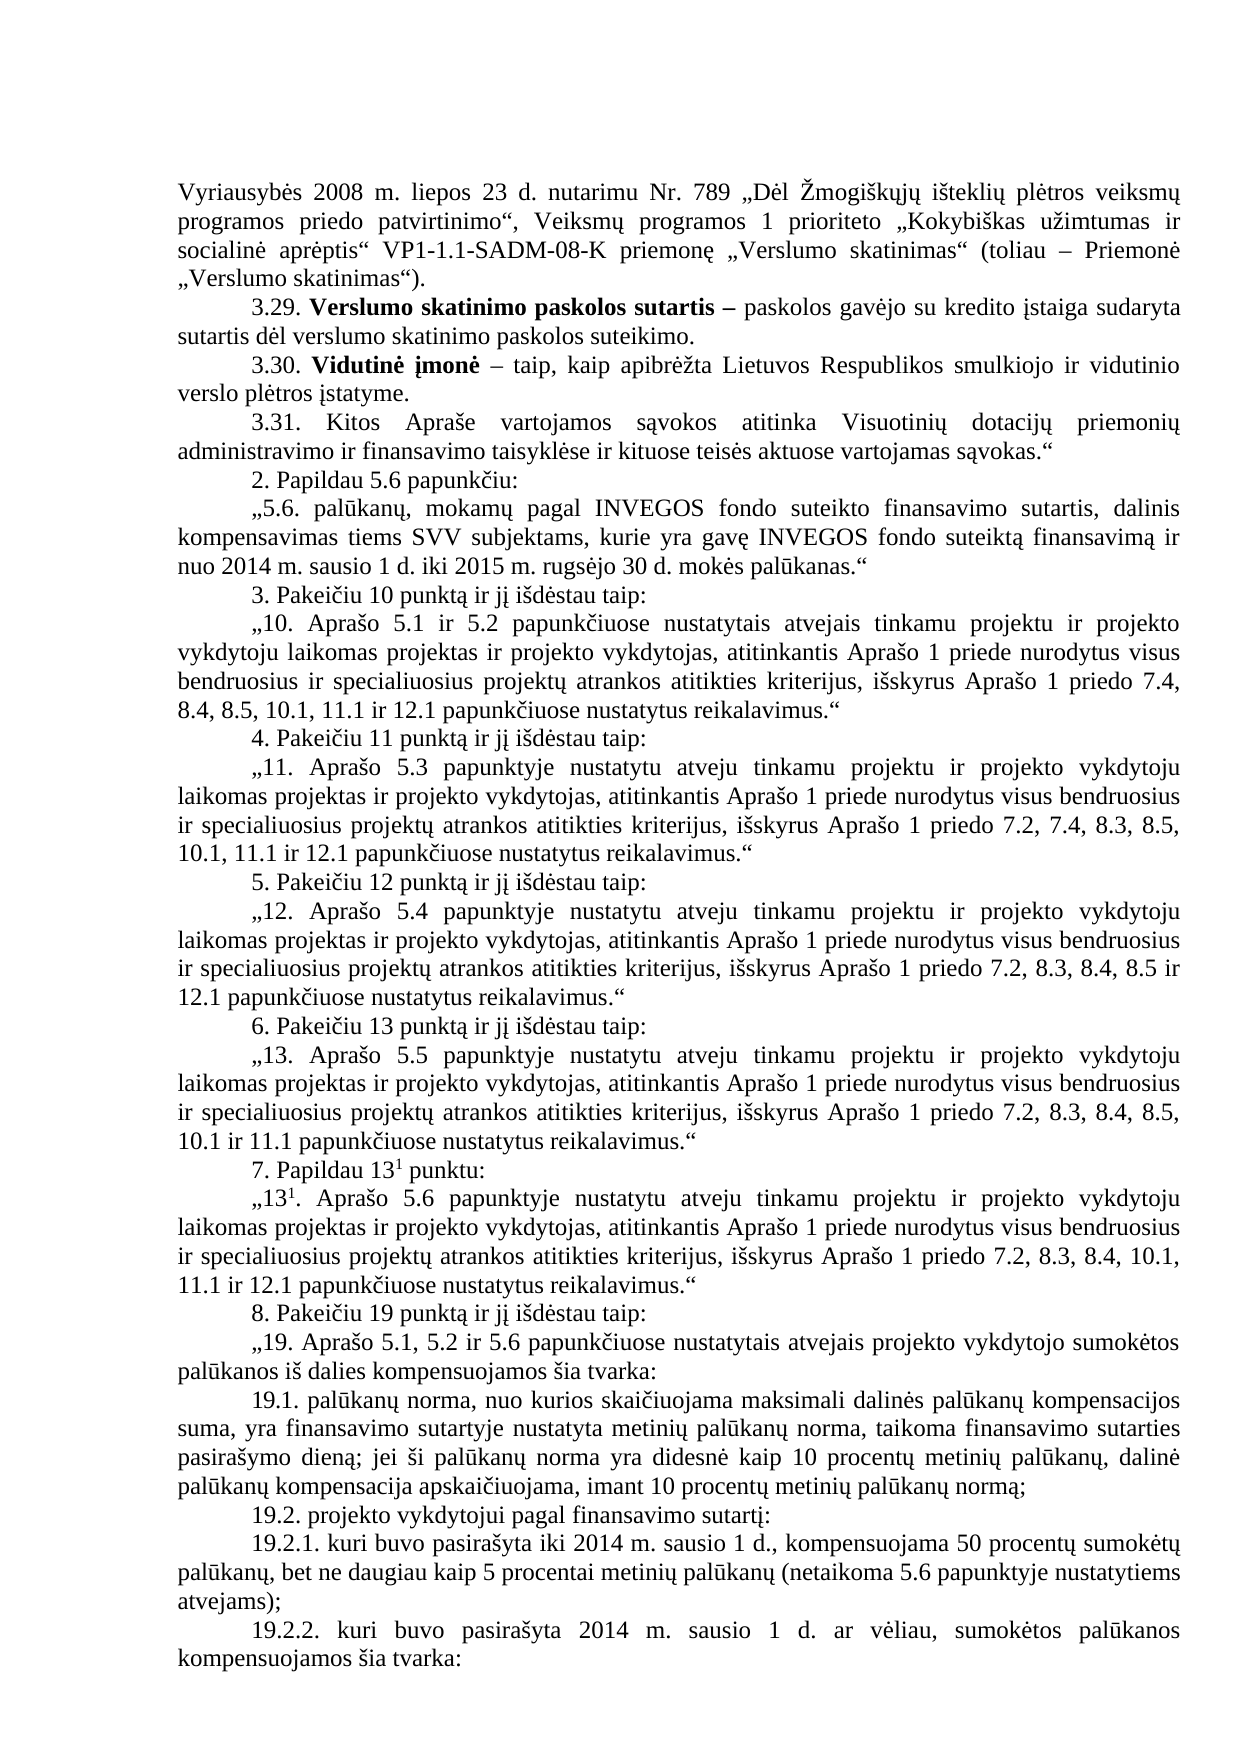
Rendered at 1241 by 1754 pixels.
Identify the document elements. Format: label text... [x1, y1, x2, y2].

text „10. Aprašo 5.1 ir 5.2 papunkčiuose nustatytais atvejais tinkamu projektu ir projekto vykdytoju laikomas projektas ir projekto vykdytojas, atitinkantis Aprašo 1 priede nurodytus visus bendruosius ir specialiuosius projektų atrankos atitikties kriterijus, išskyrus Aprašo 1 priedo 7.4, 8.4, 8.5, 10.1, 11.1 ir 12.1 papunkčiuose nustatytus reikalavimus.“ [177, 608, 1181, 723]
text 19.2.2. kuri buvo pasirašyta 2014 m. sausio 1 d. ar vėliau, sumokėtos palūkanos kompensuojamos šia tvarka: [177, 1615, 1181, 1672]
text „5.6. palūkanų, mokamų pagal INVEGOS fondo suteikto finansavimo sutartis, dalinis kompensavimas tiems SVV subjektams, kurie yra gavę INVEGOS fondo suteiktą finansavimą ir nuo 2014 m. sausio 1 d. iki 2015 m. rugsėjo 30 d. mokės palūkanas.“ [177, 493, 1181, 580]
text „12. Aprašo 5.4 papunktyje nustatytu atveju tinkamu projektu ir projekto vykdytoju laikomas projektas ir projekto vykdytojas, atitinkantis Aprašo 1 priede nurodytus visus bendruosius ir specialiuosius projektų atrankos atitikties kriterijus, išskyrus Aprašo 1 priedo 7.2, 8.3, 8.4, 8.5 ir 12.1 papunkčiuose nustatytus reikalavimus.“ [177, 896, 1181, 1011]
text 4. Pakeičiu 11 punktą ir jį išdėstau taip: [177, 723, 1181, 752]
text 19.2.1. kuri buvo pasirašyta iki 2014 m. sausio 1 d., kompensuojama 50 procentų sumokėtų palūkanų, bet ne daugiau kaip 5 procentai metinių palūkanų (netaikoma 5.6 papunktyje nustatytiems atvejams); [177, 1528, 1181, 1615]
text 7. Papildau 131 punktu: [177, 1155, 1181, 1183]
text 3. Pakeičiu 10 punktą ir jį išdėstau taip: [177, 580, 1181, 608]
text 2. Papildau 5.6 papunkčiu: [177, 465, 1181, 493]
text „19. Aprašo 5.1, 5.2 ir 5.6 papunkčiuose nustatytais atvejais projekto vykdytojo sumokėtos palūkanos iš dalies kompensuojamos šia tvarka: [177, 1327, 1181, 1385]
text 6. Pakeičiu 13 punktą ir jį išdėstau taip: [177, 1011, 1181, 1040]
text Vyriausybės 2008 m. liepos 23 d. nutarimu Nr. 789 „Dėl Žmogiškųjų išteklių plėtros veiksmų programos priedo patvirtinimo“, Veiksmų programos 1 prioriteto „Kokybiškas užimtumas ir socialinė aprėptis“ VP1-1.1-SADM-08-K priemonę „Verslumo skatinimas“ (toliau – Priemonė „Verslumo skatinimas“). [177, 177, 1181, 292]
text 3.30. Vidutinė įmonė – taip, kaip apibrėžta Lietuvos Respublikos smulkiojo ir vidutinio verslo plėtros įstatyme. [177, 350, 1181, 407]
text 3.31. Kitos Apraše vartojamos sąvokos atitinka Visuotinių dotacijų priemonių administravimo ir finansavimo taisyklėse ir kituose teisės aktuose vartojamas sąvokas.“ [177, 407, 1181, 465]
text 5. Pakeičiu 12 punktą ir jį išdėstau taip: [177, 867, 1181, 896]
text 3.29. Verslumo skatinimo paskolos sutartis – paskolos gavėjo su kredito įstaiga sudaryta sutartis dėl verslumo skatinimo paskolos suteikimo. [177, 292, 1181, 350]
text 19.2. projekto vykdytojui pagal finansavimo sutartį: [177, 1500, 1181, 1528]
text „131. Aprašo 5.6 papunktyje nustatytu atveju tinkamu projektu ir projekto vykdytoju laikomas projektas ir projekto vykdytojas, atitinkantis Aprašo 1 priede nurodytus visus bendruosius ir specialiuosius projektų atrankos atitikties kriterijus, išskyrus Aprašo 1 priedo 7.2, 8.3, 8.4, 10.1, 11.1 ir 12.1 papunkčiuose nustatytus reikalavimus.“ [177, 1183, 1181, 1298]
text „13. Aprašo 5.5 papunktyje nustatytu atveju tinkamu projektu ir projekto vykdytoju laikomas projektas ir projekto vykdytojas, atitinkantis Aprašo 1 priede nurodytus visus bendruosius ir specialiuosius projektų atrankos atitikties kriterijus, išskyrus Aprašo 1 priedo 7.2, 8.3, 8.4, 8.5, 10.1 ir 11.1 papunkčiuose nustatytus reikalavimus.“ [177, 1040, 1181, 1155]
text 19.1. palūkanų norma, nuo kurios skaičiuojama maksimali dalinės palūkanų kompensacijos suma, yra finansavimo sutartyje nustatyta metinių palūkanų norma, taikoma finansavimo sutarties pasirašymo dieną; jei ši palūkanų norma yra didesnė kaip 10 procentų metinių palūkanų, dalinė palūkanų kompensacija apskaičiuojama, imant 10 procentų metinių palūkanų normą; [177, 1385, 1181, 1500]
text „11. Aprašo 5.3 papunktyje nustatytu atveju tinkamu projektu ir projekto vykdytoju laikomas projektas ir projekto vykdytojas, atitinkantis Aprašo 1 priede nurodytus visus bendruosius ir specialiuosius projektų atrankos atitikties kriterijus, išskyrus Aprašo 1 priedo 7.2, 7.4, 8.3, 8.5, 10.1, 11.1 ir 12.1 papunkčiuose nustatytus reikalavimus.“ [177, 752, 1181, 867]
text 8. Pakeičiu 19 punktą ir jį išdėstau taip: [177, 1298, 1181, 1327]
